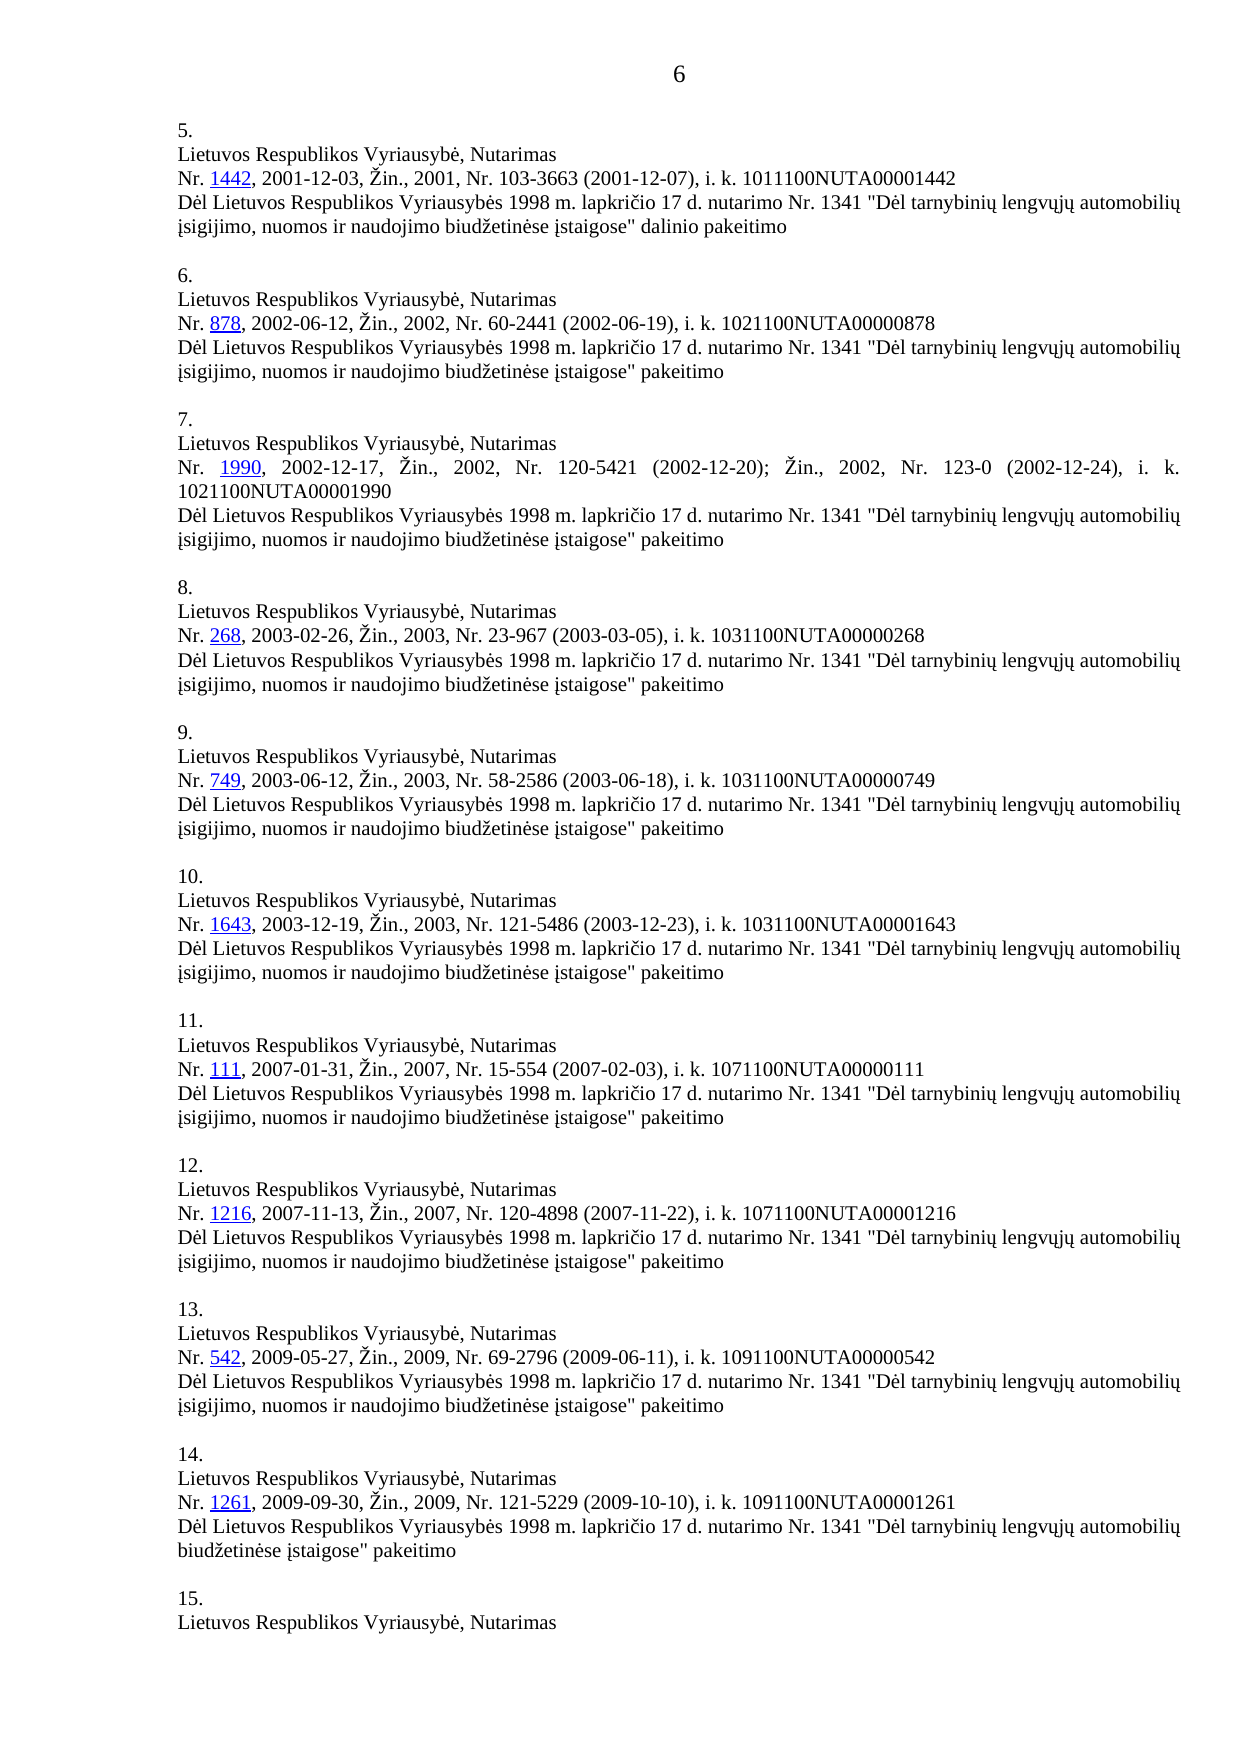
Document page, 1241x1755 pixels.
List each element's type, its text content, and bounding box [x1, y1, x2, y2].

text 9. [177, 720, 1181, 744]
text Dėl Lietuvos Respublikos Vyriausybės 1998 m. lapkričio 17 d. nutarimo Nr. 1341 "Dėl tarnybinių lengvųjų automobilių įsigijimo, nuomos ir naudojimo biudžetinėse įstaigose" pakeitimo [177, 1225, 1181, 1273]
text 7. [177, 407, 1181, 431]
text 5. [177, 118, 1181, 142]
text 15. [177, 1586, 1181, 1610]
text Dėl Lietuvos Respublikos Vyriausybės 1998 m. lapkričio 17 d. nutarimo Nr. 1341 "Dėl tarnybinių lengvųjų automobilių biudžetinėse įstaigose" pakeitimo [177, 1514, 1181, 1562]
text Nr. 1643, 2003-12-19, Žin., 2003, Nr. 121-5486 (2003-12-23), i. k. 1031100NUTA00001643 [177, 912, 1181, 936]
text Dėl Lietuvos Respublikos Vyriausybės 1998 m. lapkričio 17 d. nutarimo Nr. 1341 "Dėl tarnybinių lengvųjų automobilių įsigijimo, nuomos ir naudojimo biudžetinėse įstaigose" pakeitimo [177, 936, 1181, 984]
text Nr. 878, 2002-06-12, Žin., 2002, Nr. 60-2441 (2002-06-19), i. k. 1021100NUTA00000878 [177, 311, 1181, 335]
text Lietuvos Respublikos Vyriausybė, Nutarimas [177, 1610, 1181, 1634]
text 14. [177, 1442, 1181, 1466]
text 8. [177, 575, 1181, 599]
text Nr. 1261, 2009-09-30, Žin., 2009, Nr. 121-5229 (2009-10-10), i. k. 1091100NUTA00001261 [177, 1490, 1181, 1514]
text Lietuvos Respublikos Vyriausybė, Nutarimas [177, 888, 1181, 912]
text Nr. 749, 2003-06-12, Žin., 2003, Nr. 58-2586 (2003-06-18), i. k. 1031100NUTA00000749 [177, 768, 1181, 792]
text Nr. 542, 2009-05-27, Žin., 2009, Nr. 69-2796 (2009-06-11), i. k. 1091100NUTA00000542 [177, 1345, 1181, 1369]
text Dėl Lietuvos Respublikos Vyriausybės 1998 m. lapkričio 17 d. nutarimo Nr. 1341 "Dėl tarnybinių lengvųjų automobilių įsigijimo, nuomos ir naudojimo biudžetinėse įstaigose" pakeitimo [177, 647, 1181, 696]
text Lietuvos Respublikos Vyriausybė, Nutarimas [177, 142, 1181, 166]
text Nr. 268, 2003-02-26, Žin., 2003, Nr. 23-967 (2003-03-05), i. k. 1031100NUTA00000268 [177, 623, 1181, 647]
text 13. [177, 1297, 1181, 1321]
text Lietuvos Respublikos Vyriausybė, Nutarimas [177, 287, 1181, 311]
text Lietuvos Respublikos Vyriausybė, Nutarimas [177, 431, 1181, 455]
text 12. [177, 1153, 1181, 1177]
text Dėl Lietuvos Respublikos Vyriausybės 1998 m. lapkričio 17 d. nutarimo Nr. 1341 "Dėl tarnybinių lengvųjų automobilių įsigijimo, nuomos ir naudojimo biudžetinėse įstaigose" pakeitimo [177, 335, 1181, 383]
text Nr. 1216, 2007-11-13, Žin., 2007, Nr. 120-4898 (2007-11-22), i. k. 1071100NUTA00001216 [177, 1201, 1181, 1225]
text Dėl Lietuvos Respublikos Vyriausybės 1998 m. lapkričio 17 d. nutarimo Nr. 1341 "Dėl tarnybinių lengvųjų automobilių įsigijimo, nuomos ir naudojimo biudžetinėse įstaigose" pakeitimo [177, 1081, 1181, 1129]
text Lietuvos Respublikos Vyriausybė, Nutarimas [177, 744, 1181, 768]
text Nr. 1442, 2001-12-03, Žin., 2001, Nr. 103-3663 (2001-12-07), i. k. 1011100NUTA00001442 [177, 166, 1181, 190]
text 10. [177, 864, 1181, 888]
text 11. [177, 1008, 1181, 1032]
text Dėl Lietuvos Respublikos Vyriausybės 1998 m. lapkričio 17 d. nutarimo Nr. 1341 "Dėl tarnybinių lengvųjų automobilių įsigijimo, nuomos ir naudojimo biudžetinėse įstaigose" pakeitimo [177, 1369, 1181, 1417]
text Lietuvos Respublikos Vyriausybė, Nutarimas [177, 1321, 1181, 1345]
text Dėl Lietuvos Respublikos Vyriausybės 1998 m. lapkričio 17 d. nutarimo Nr. 1341 "Dėl tarnybinių lengvųjų automobilių įsigijimo, nuomos ir naudojimo biudžetinėse įstaigose" pakeitimo [177, 503, 1181, 551]
text 6. [177, 262, 1181, 287]
text Nr. 111, 2007-01-31, Žin., 2007, Nr. 15-554 (2007-02-03), i. k. 1071100NUTA00000111 [177, 1057, 1181, 1081]
text Lietuvos Respublikos Vyriausybė, Nutarimas [177, 1177, 1181, 1201]
text Nr. 1990, 2002-12-17, Žin., 2002, Nr. 120-5421 (2002-12-20); Žin., 2002, Nr. 123-0 (2002-12-24), i. k. 1021100NUTA00001990 [177, 455, 1181, 503]
text Lietuvos Respublikos Vyriausybė, Nutarimas [177, 1032, 1181, 1057]
text Dėl Lietuvos Respublikos Vyriausybės 1998 m. lapkričio 17 d. nutarimo Nr. 1341 "Dėl tarnybinių lengvųjų automobilių įsigijimo, nuomos ir naudojimo biudžetinėse įstaigose" dalinio pakeitimo [177, 190, 1181, 238]
text Lietuvos Respublikos Vyriausybė, Nutarimas [177, 1466, 1181, 1490]
text Lietuvos Respublikos Vyriausybė, Nutarimas [177, 599, 1181, 623]
text Dėl Lietuvos Respublikos Vyriausybės 1998 m. lapkričio 17 d. nutarimo Nr. 1341 "Dėl tarnybinių lengvųjų automobilių įsigijimo, nuomos ir naudojimo biudžetinėse įstaigose" pakeitimo [177, 792, 1181, 840]
